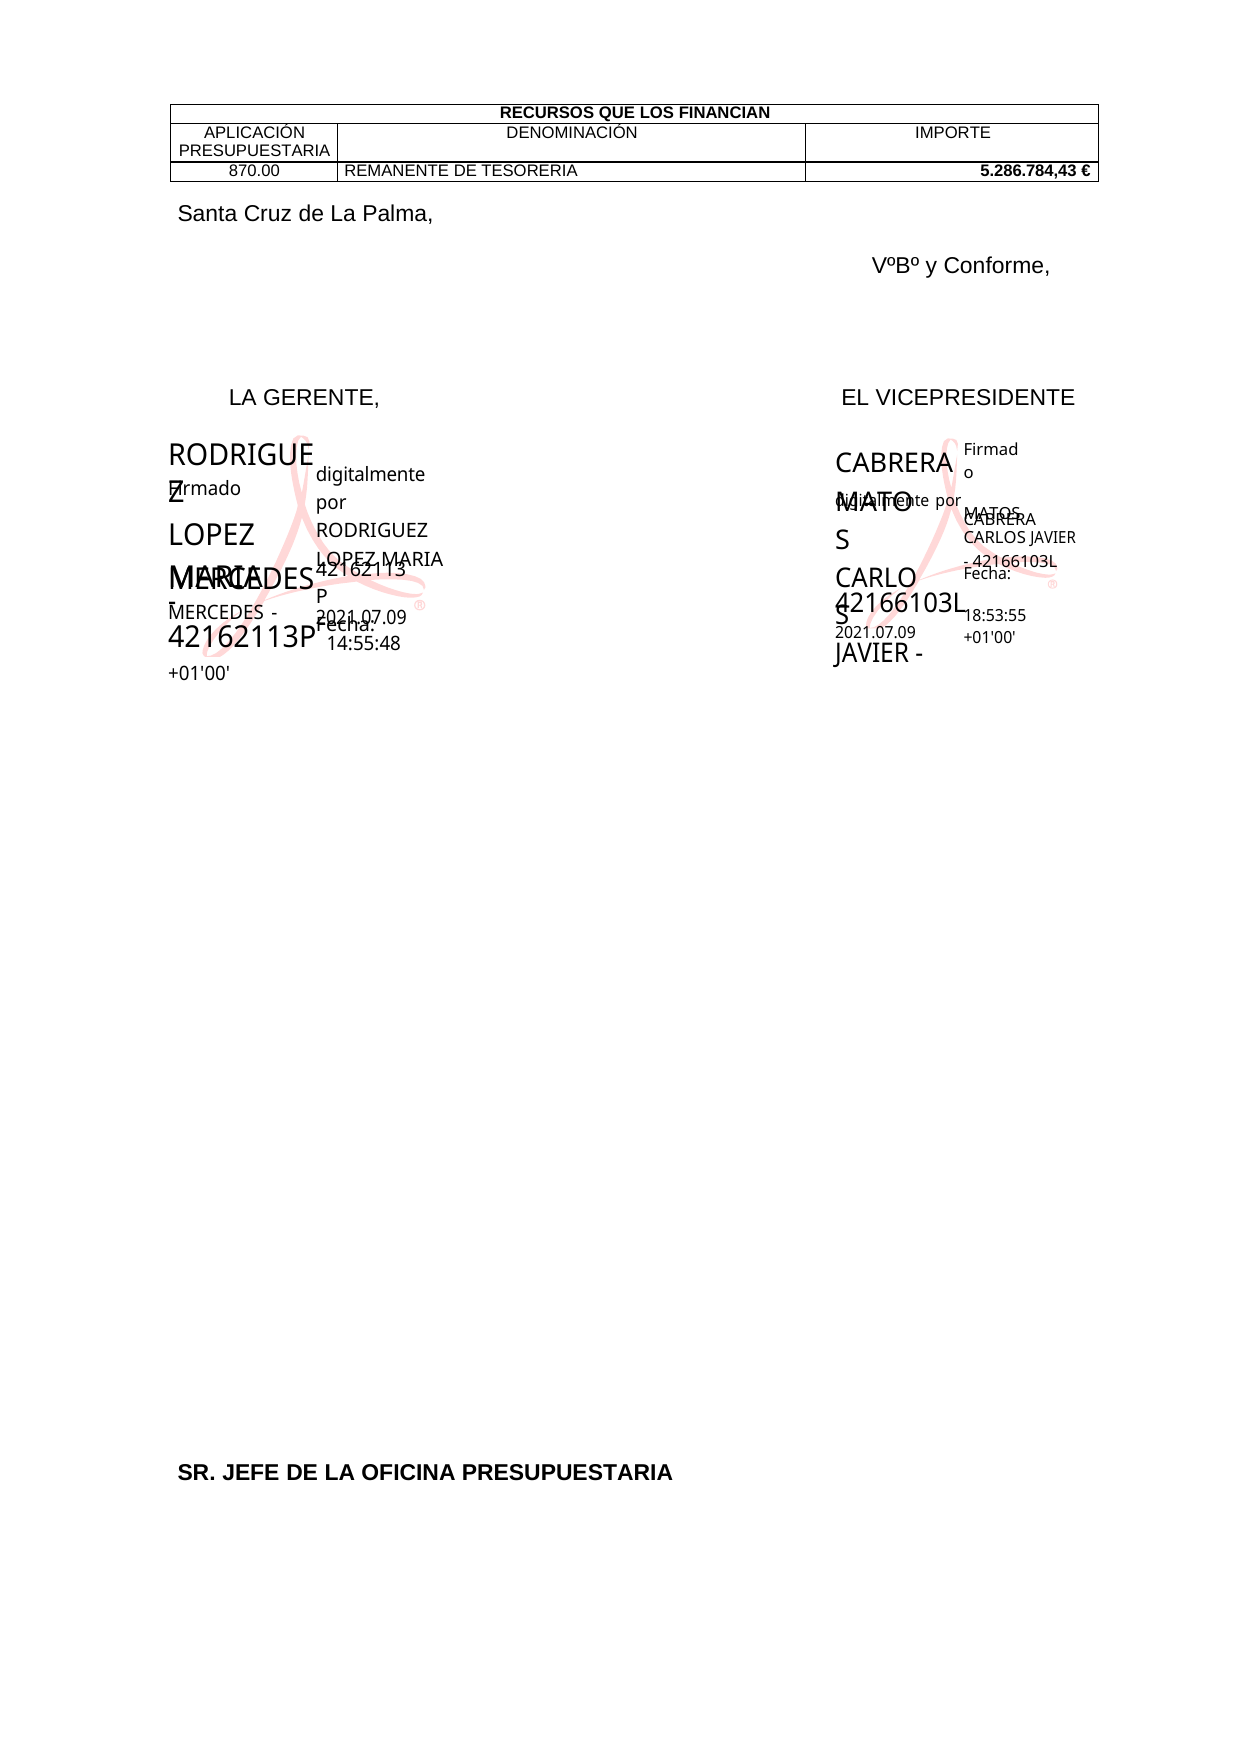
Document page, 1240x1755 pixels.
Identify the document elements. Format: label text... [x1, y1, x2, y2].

table_cell DENOMINACIÓN [338, 124, 805, 161]
text VºBº y Conforme, [156, 252, 1050, 279]
table_cell APLICACIÓN PRESUPUESTARIA [171, 124, 337, 161]
table_cell 870.00 [171, 163, 337, 181]
table_header RECURSOS QUE LOS FINANCIAN [171, 105, 1098, 123]
subtitle SR. JEFE DE LA OFICINA PRESUPUESTARIA [177, 1458, 1112, 1485]
table_cell 5.286.784,43 € [806, 163, 1098, 181]
text Santa Cruz de La Palma, [177, 200, 1112, 226]
table_cell IMPORTE [806, 124, 1098, 161]
text LA GERENTE, EL VICEPRESIDENTE [228, 384, 1112, 411]
table_cell REMANENTE DE TESORERIA [338, 163, 805, 181]
